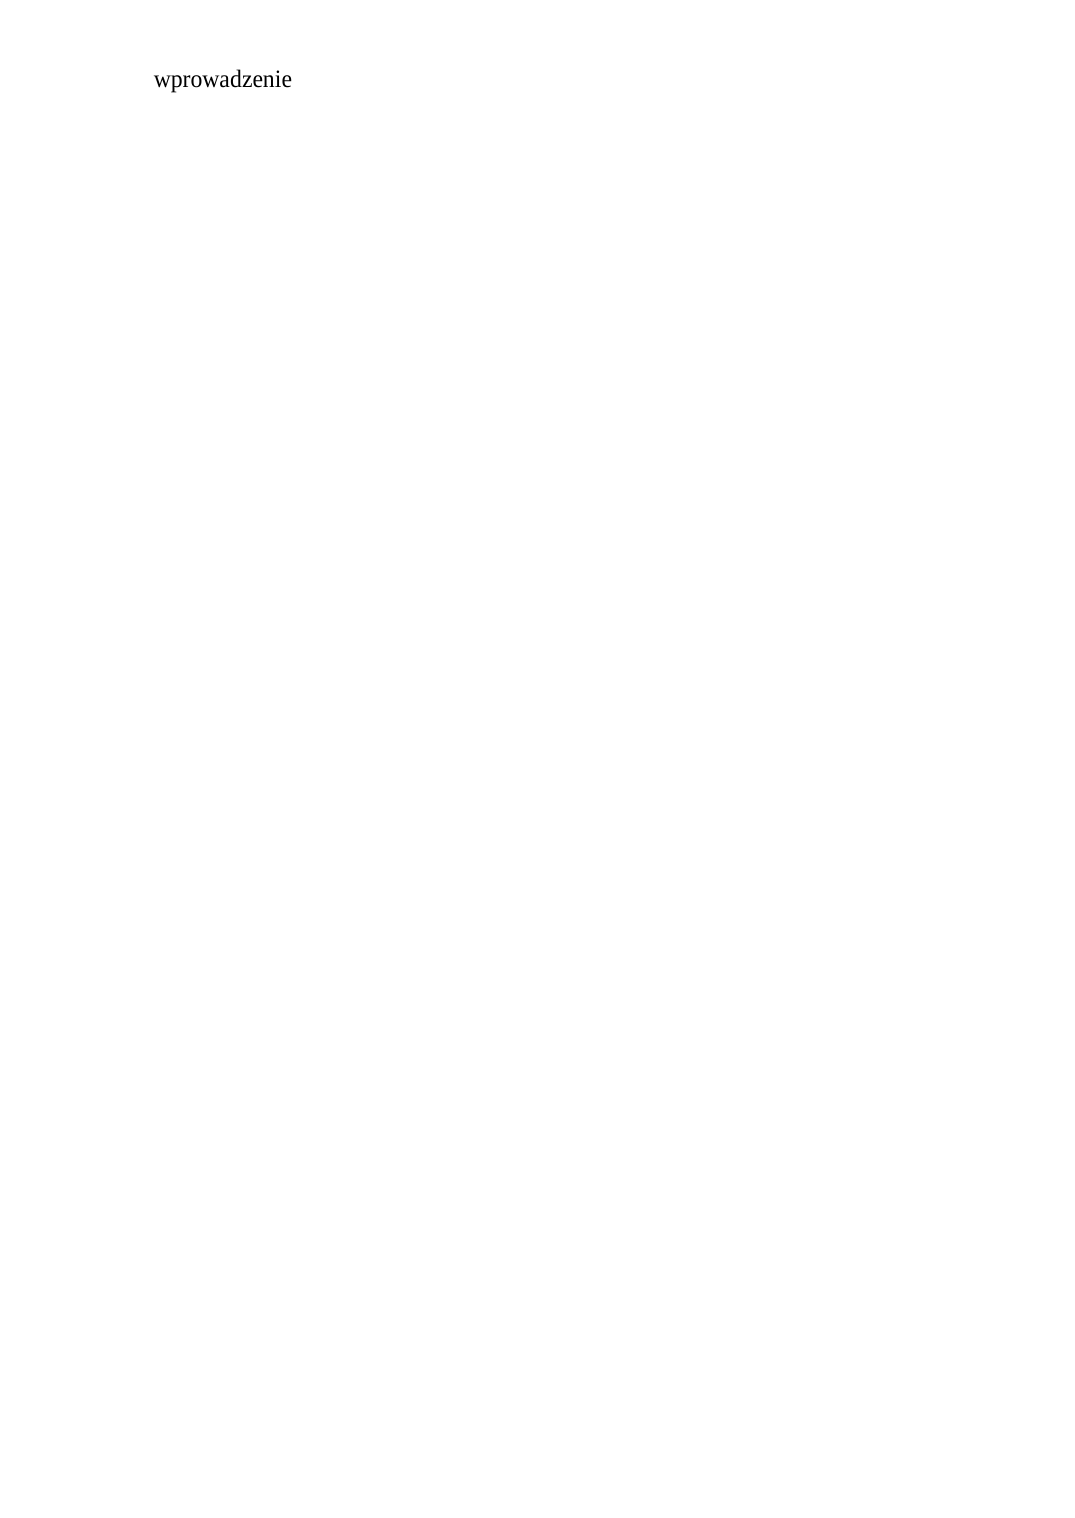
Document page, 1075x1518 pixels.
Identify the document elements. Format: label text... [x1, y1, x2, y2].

text wprowadzenie [153, 64, 957, 93]
